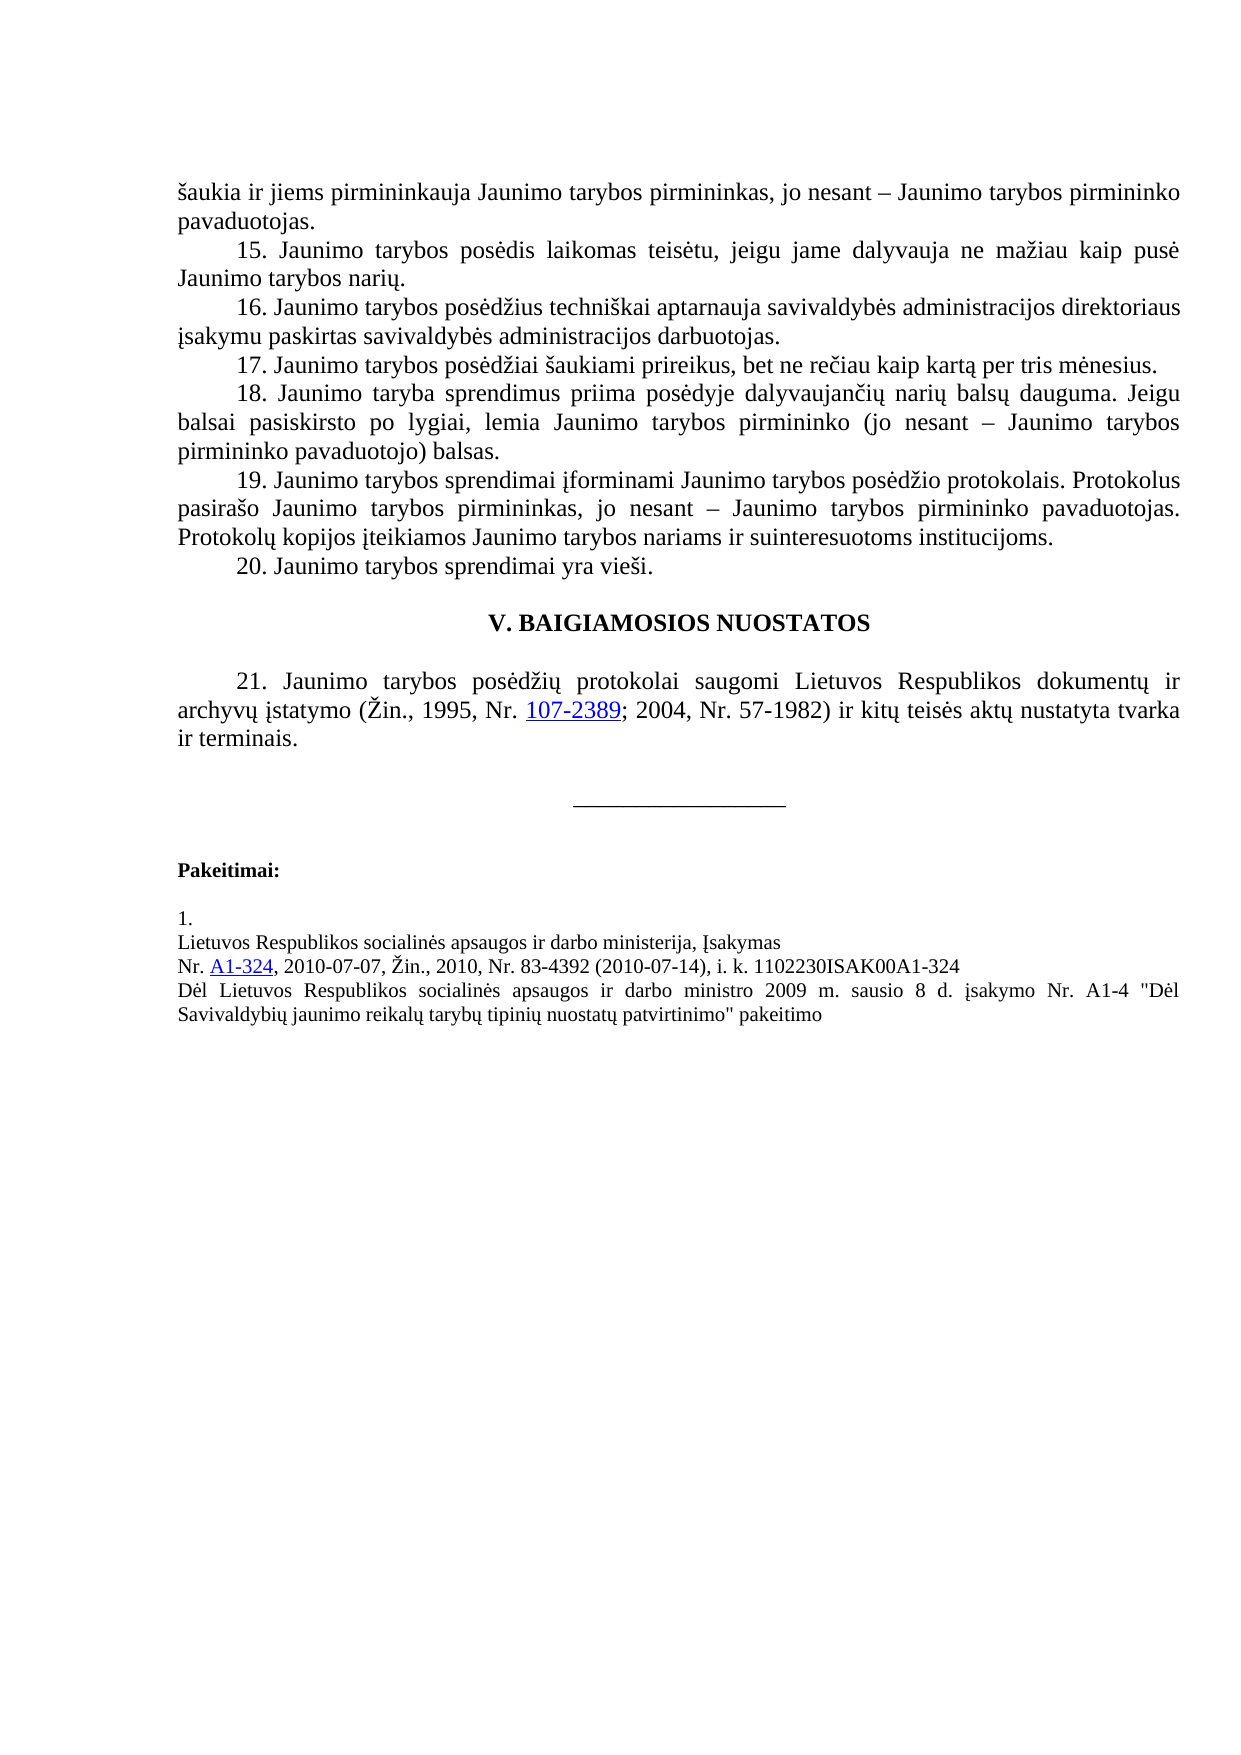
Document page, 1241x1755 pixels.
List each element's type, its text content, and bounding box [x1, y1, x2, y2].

text 17. Jaunimo tarybos posėdžiai šaukiami prireikus, bet ne rečiau kaip kartą per tris mėnesius. [177, 350, 1181, 378]
text 18. Jaunimo taryba sprendimus priima posėdyje dalyvaujančių narių balsų dauguma. Jeigu balsai pasiskirsto po lygiai, lemia Jaunimo tarybos pirmininko (jo nesant – Jaunimo tarybos pirmininko pavaduotojo) balsas. [177, 378, 1181, 465]
text _________________ [177, 781, 1181, 810]
text Pakeitimai: [177, 858, 1181, 882]
text 21. Jaunimo tarybos posėdžių protokolai saugomi Lietuvos Respublikos dokumentų ir archyvų įstatymo (Žin., 1995, Nr. 107-2389; 2004, Nr. 57-1982) ir kitų teisės aktų nustatyta tvarka ir terminais. [177, 666, 1181, 752]
text Dėl Lietuvos Respublikos socialinės apsaugos ir darbo ministro 2009 m. sausio 8 d. įsakymo Nr. A1-4 "Dėl Savivaldybių jaunimo reikalų tarybų tipinių nuostatų patvirtinimo" pakeitimo [177, 978, 1181, 1026]
text 16. Jaunimo tarybos posėdžius techniškai aptarnauja savivaldybės administracijos direktoriaus įsakymu paskirtas savivaldybės administracijos darbuotojas. [177, 292, 1181, 350]
text 20. Jaunimo tarybos sprendimai yra vieši. [177, 551, 1181, 580]
text 19. Jaunimo tarybos sprendimai įforminami Jaunimo tarybos posėdžio protokolais. Protokolus pasirašo Jaunimo tarybos pirmininkas, jo nesant – Jaunimo tarybos pirmininko pavaduotojas. Protokolų kopijos įteikiamos Jaunimo tarybos nariams ir suinteresuotoms institucijoms. [177, 465, 1181, 551]
text 15. Jaunimo tarybos posėdis laikomas teisėtu, jeigu jame dalyvauja ne mažiau kaip pusė Jaunimo tarybos narių. [177, 235, 1181, 292]
text 1. [177, 906, 1181, 930]
text šaukia ir jiems pirmininkauja Jaunimo tarybos pirmininkas, jo nesant – Jaunimo tarybos pirmininko pavaduotojas. [177, 177, 1181, 235]
text Lietuvos Respublikos socialinės apsaugos ir darbo ministerija, Įsakymas [177, 930, 1181, 954]
text V. BAIGIAMOSIOS NUOSTATOS [177, 608, 1181, 637]
text Nr. A1-324, 2010-07-07, Žin., 2010, Nr. 83-4392 (2010-07-14), i. k. 1102230ISAK00A1-324 [177, 954, 1181, 978]
